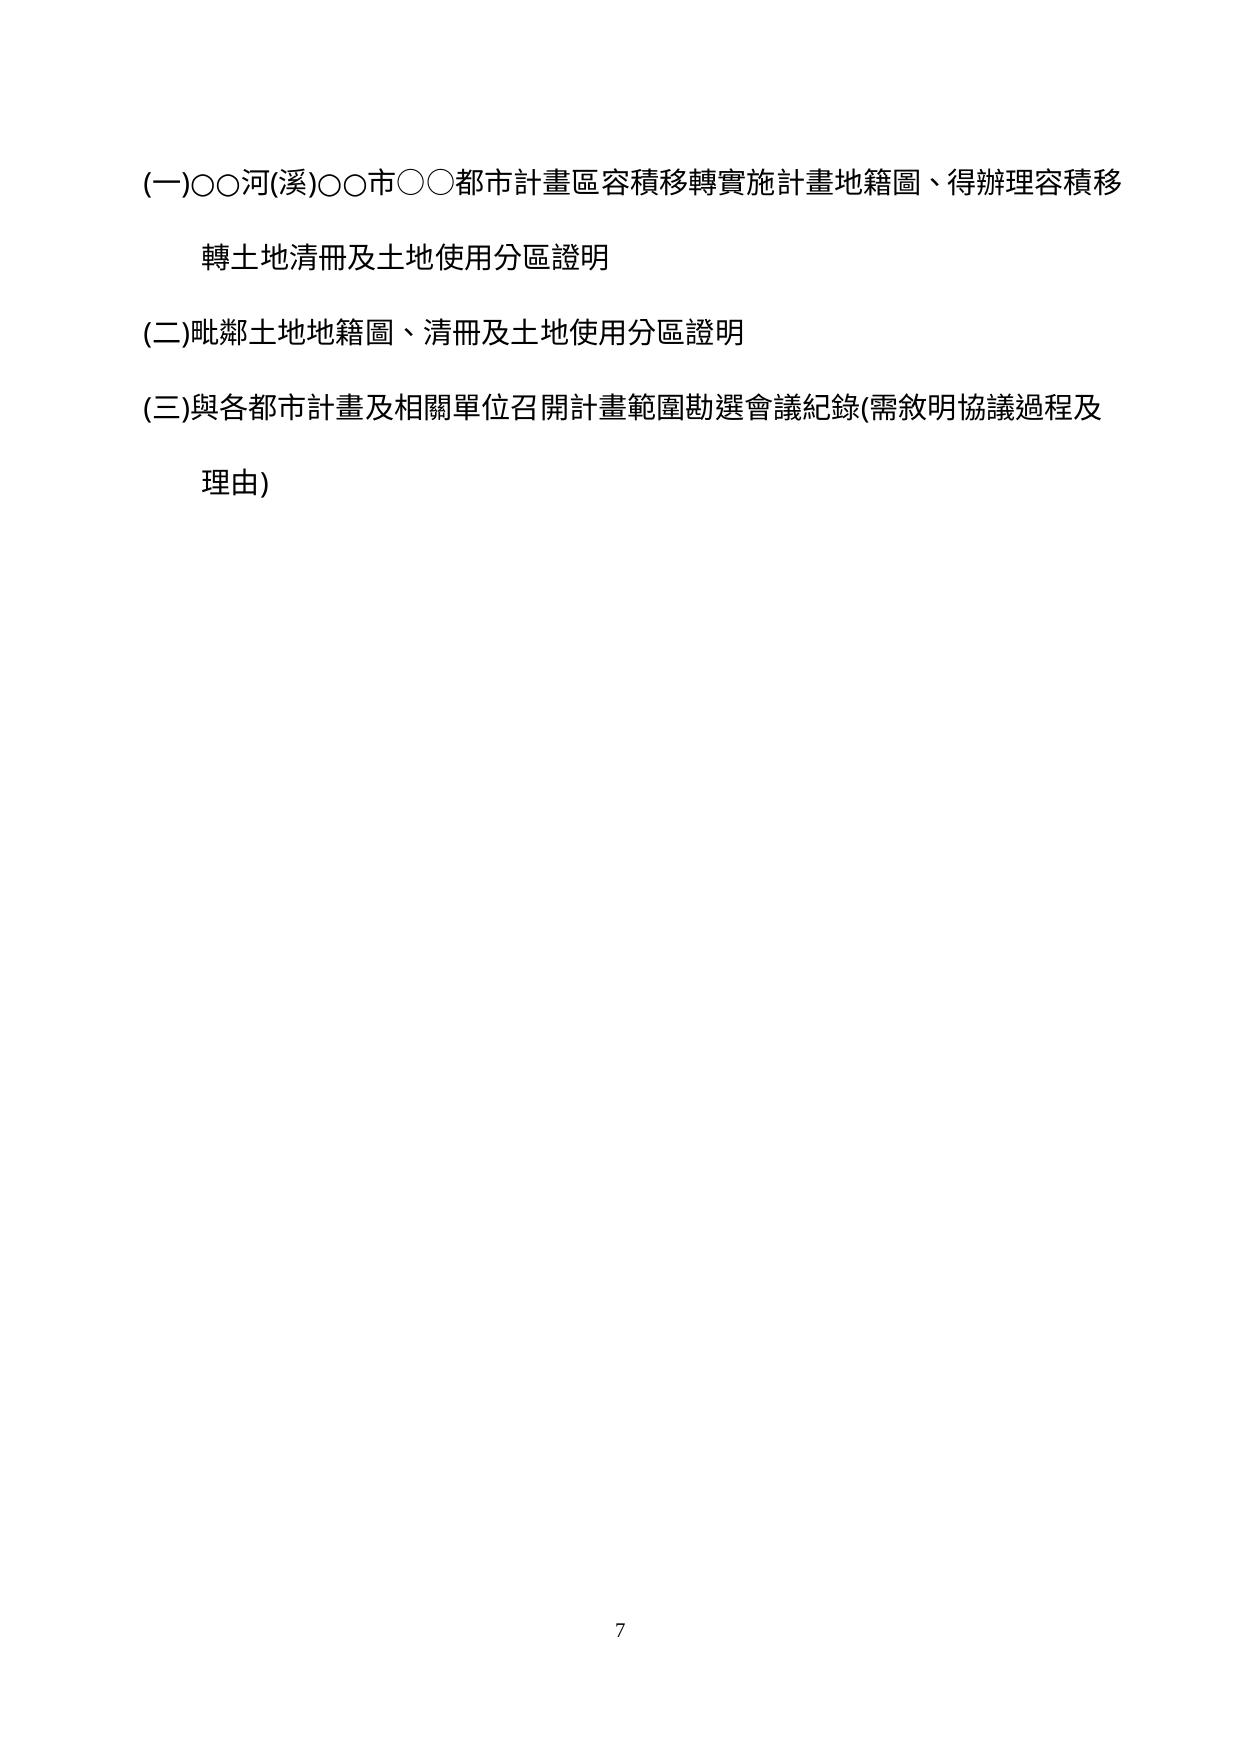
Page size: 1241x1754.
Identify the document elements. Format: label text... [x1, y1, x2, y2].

text (二)毗鄰土地地籍圖、清冊及土地使用分區證明 [143, 293, 1122, 368]
text (一)○○河(溪)○○市○○都市計畫區容積移轉實施計畫地籍圖、得辦理容積移轉土地清冊及土地使用分區證明 [143, 143, 1122, 293]
text (三)與各都市計畫及相關單位召開計畫範圍勘選會議紀錄(需敘明協議過程及理由) [143, 368, 1122, 518]
